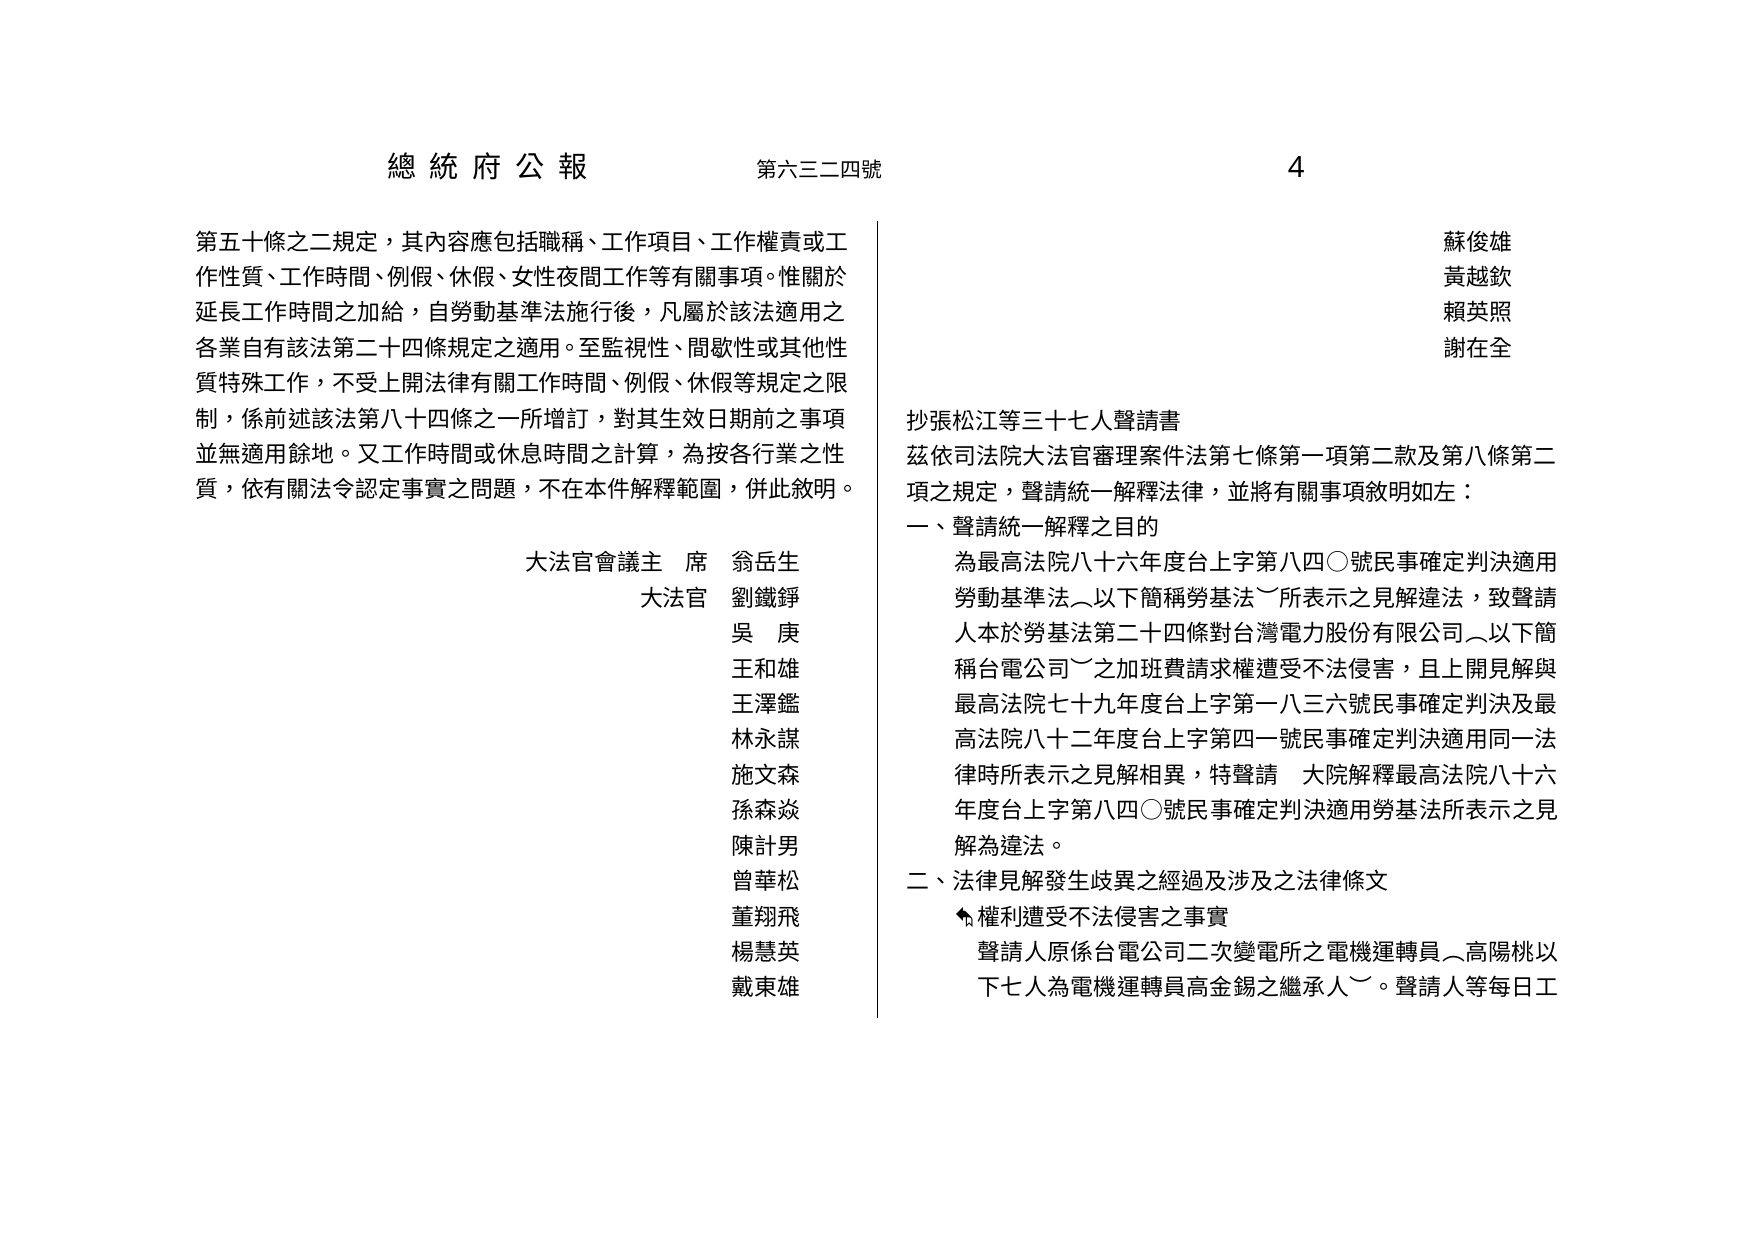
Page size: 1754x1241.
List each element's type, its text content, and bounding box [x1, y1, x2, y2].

text 王澤鑑 [195, 684, 800, 719]
text 董翔飛 [195, 897, 800, 932]
text 王和雄 [195, 649, 800, 684]
text 茲依司法院大法官審理案件法第七條第一項第二款及第八條第二項之規定，聲請統一解釋法律，並將有關事項敘明如左： [907, 436, 1559, 507]
text 大法官會議主 席 翁岳生 [195, 542, 800, 578]
text 楊慧英 [195, 932, 800, 967]
text 權利遭受不法侵害之事實 [954, 897, 1559, 932]
text 曾華松 [195, 861, 800, 897]
text 黃越欽 [907, 257, 1512, 292]
text 施文森 [195, 755, 800, 790]
text 蘇俊雄 [907, 222, 1512, 257]
text 謝在全 [907, 328, 1512, 363]
text 抄張松江等三十七人聲請書 [907, 401, 1559, 436]
text 孫森焱 [195, 790, 800, 826]
text 聲請人原係台電公司二次變電所之電機運轉員︵高陽桃以下七人為電機運轉員高金錫之繼承人︶。聲請人等每日工作時間十二小時，每週達八十四小時，超過勞基法第三十條所定每日工作時間不得超過八小時，每週工作總時數不得超過四十八小時之規定。故台電公司除給付聲請人每日正常工作八小時之工資外，並應依勞基法第二十四條給付延長工作時間工資。其計算標準為：延長工作時間在二小時以內者，按平日每小時工資額加給三分之一以上；再延長工作時間在二小時以內者，按平日每小時工資額加給三分之二以上。鑑於勞基法第一條第一項﹁規定勞動條件最低標準，保障勞工權益﹂之立法宗旨，暨第一條第二項：﹁雇主與勞工所訂勞動條件，不得低於本法所定之最低標準﹂之規定，足見上開加班費請求權為法律明文保障之權利，雇主給付勞工之每小時加班費不得低於上開標準。惟台電公司之薪資制度，就每日正常工作八小時之部分固已給付基本薪給︵此為按個人敘薪等級核給之薪資，相當於雙方實際約定之薪資，其性質與勞基法第二十一條之基本工資不同，合先敘明︶；然就每日延長工作四小時之部分，台電公司拒絕依勞基法第二十四條給付延長工作時間工資，僅依其單方發布之台灣電力公司固定超時工作報酬每月支給標準表發給固定超時報酬，而其數額低於勞基法第二十四條所定之標準。經聲請人向台灣台北地方法院起訴請求台電公司給付二者之差額，竟遭最高法院八十六年度台上字第八四○號判決駁回確定。 [977, 932, 1559, 1003]
text 事業單位固應依其事業性質適用勞動基準法，但各業之勞動態樣甚為分殊，其中從事監視性性質之工作者，原則上於一定之場所就一定之配置，以監視為其本來之業務，其身體與精神之緊張程度通常較低；從事間歇性性質之工作者，其進行之方式，等待時間較工作時間為長，就該等性質之工作，雖得與勞工另訂定勞動條件，惟不得低於勞動基準法所定之最低標準。就是否屬於監視性、間歇性或其他性質特殊之工作者，依八十五年十二月二十七日增訂之第八十四條之一規定，應經中央主管機關核定公告；雇主依同條規定與勞工所訂立之勞動條件書面約定，關於工作時間等事項，亦應報請當地主管機關核備，並非雇主單方或勞雇雙方所得以決定；且依八十六年六月十二日新修正之同法施行細則第五十條之二規定，其內容應包括職稱、工作項目、工作權責或工作性質、工作時間、例假、休假、女性夜間工作等有關事項。惟關於延長工作時間之加給，自勞動基準法施行後，凡屬於該法適用之各業自有該法第二十四條規定之適用。至監視性、間歇性或其他性質特殊工作，不受上開法律有關工作時間、例假、休假等規定之限制，係前述該法第八十四條之一所增訂，對其生效日期前之事項，並無適用餘地。又工作時間或休息時間之計算，為按各行業之性質，依有關法令認定事實之問題，不在本件解釋範圍，併此敘明。 [195, 222, 847, 505]
text 為最高法院八十六年度台上字第八四○號民事確定判決適用勞動基準法︵以下簡稱勞基法︶所表示之見解違法，致聲請人本於勞基法第二十四條對台灣電力股份有限公司︵以下簡稱台電公司︶之加班費請求權遭受不法侵害，且上開見解與最高法院七十九年度台上字第一八三六號民事確定判決及最高法院八十二年度台上字第四一號民事確定判決適用同一法律時所表示之見解相異，特聲請 大院解釋最高法院八十六年度台上字第八四○號民事確定判決適用勞基法所表示之見解為違法。 [954, 542, 1559, 861]
text 林永謀 [195, 719, 800, 755]
text 二、法律見解發生歧異之經過及涉及之法律條文 [907, 861, 1559, 897]
text 陳計男 [195, 826, 800, 861]
text 大法官 劉鐵錚 [195, 578, 800, 613]
text 戴東雄 [195, 967, 800, 1003]
text 吳 庚 [195, 613, 800, 649]
text 一、聲請統一解釋之目的 [907, 507, 1559, 542]
text 賴英照 [907, 292, 1512, 328]
